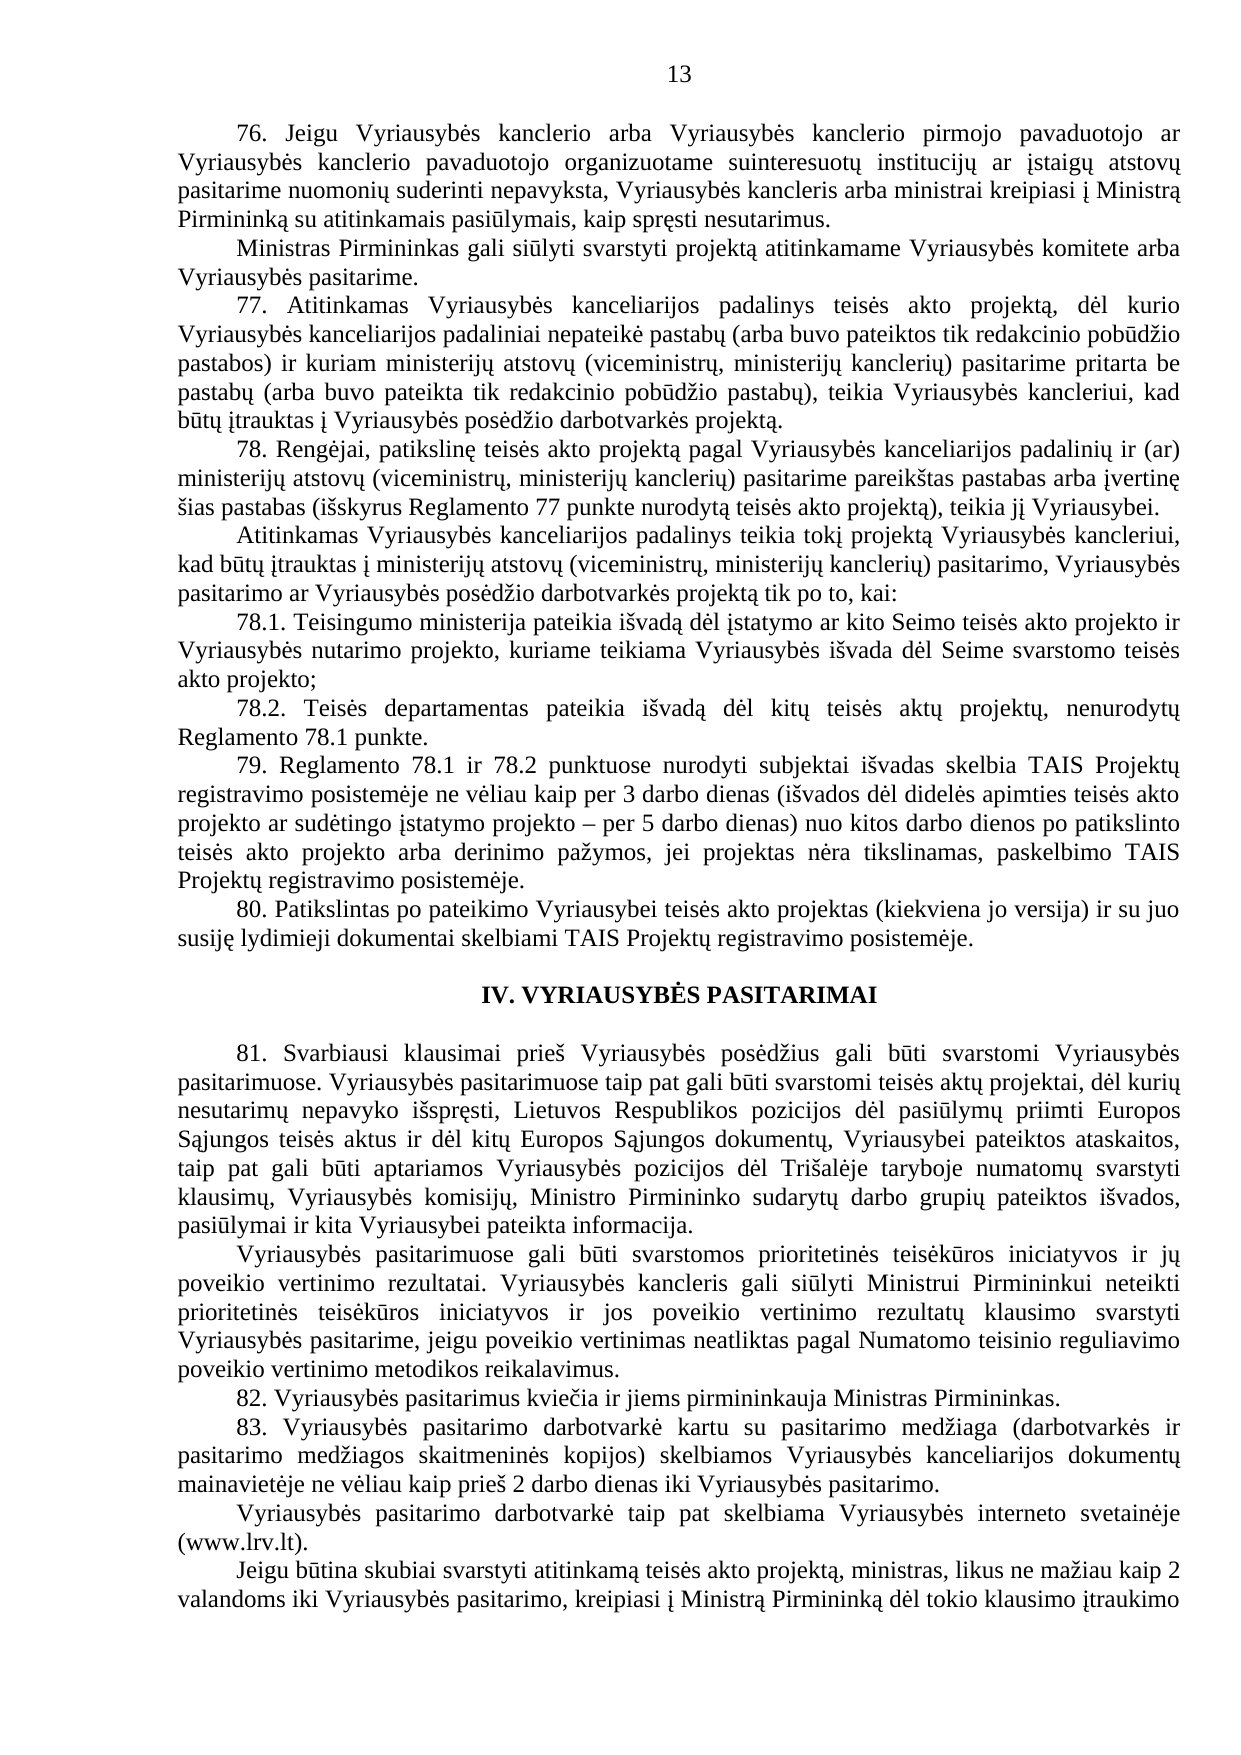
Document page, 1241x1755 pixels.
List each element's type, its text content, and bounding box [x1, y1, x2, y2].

text 78.2. Teisės departamentas pateikia išvadą dėl kitų teisės aktų projektų, nenurodytų Reglamento 78.1 punkte. [177, 693, 1181, 751]
text IV. VYRIAUSYBĖS PASITARIMAI [177, 981, 1181, 1009]
text 82. Vyriausybės pasitarimus kviečia ir jiems pirmininkauja Ministras Pirmininkas. [177, 1383, 1181, 1412]
text Atitinkamas Vyriausybės kanceliarijos padalinys teikia tokį projektą Vyriausybės kancleriui, kad būtų įtrauktas į ministerijų atstovų (viceministrų, ministerijų kanclerių) pasitarimo, Vyriausybės pasitarimo ar Vyriausybės posėdžio darbotvarkės projektą tik po to, kai: [177, 521, 1181, 607]
text 83. Vyriausybės pasitarimo darbotvarkė kartu su pasitarimo medžiaga (darbotvarkės ir pasitarimo medžiagos skaitmeninės kopijos) skelbiamos Vyriausybės kanceliarijos dokumentų mainavietėje ne vėliau kaip prieš 2 darbo dienas iki Vyriausybės pasitarimo. [177, 1412, 1181, 1498]
text 78. Rengėjai, patikslinę teisės akto projektą pagal Vyriausybės kanceliarijos padalinių ir (ar) ministerijų atstovų (viceministrų, ministerijų kanclerių) pasitarime pareikštas pastabas arba įvertinę šias pastabas (išskyrus Reglamento 77 punkte nurodytą teisės akto projektą), teikia jį Vyriausybei. [177, 434, 1181, 521]
text 80. Patikslintas po pateikimo Vyriausybei teisės akto projektas (kiekviena jo versija) ir su juo susiję lydimieji dokumentai skelbiami TAIS Projektų registravimo posistemėje. [177, 894, 1181, 952]
text Vyriausybės pasitarimo darbotvarkė taip pat skelbiama Vyriausybės interneto svetainėje (www.lrv.lt). [177, 1498, 1181, 1556]
text 76. Jeigu Vyriausybės kanclerio arba Vyriausybės kanclerio pirmojo pavaduotojo ar Vyriausybės kanclerio pavaduotojo organizuotame suinteresuotų institucijų ar įstaigų atstovų pasitarime nuomonių suderinti nepavyksta, Vyriausybės kancleris arba ministrai kreipiasi į Ministrą Pirmininką su atitinkamais pasiūlymais, kaip spręsti nesutarimus. [177, 118, 1181, 233]
text 81. Svarbiausi klausimai prieš Vyriausybės posėdžius gali būti svarstomi Vyriausybės pasitarimuose. Vyriausybės pasitarimuose taip pat gali būti svarstomi teisės aktų projektai, dėl kurių nesutarimų nepavyko išspręsti, Lietuvos Respublikos pozicijos dėl pasiūlymų priimti Europos Sąjungos teisės aktus ir dėl kitų Europos Sąjungos dokumentų, Vyriausybei pateiktos ataskaitos, taip pat gali būti aptariamos Vyriausybės pozicijos dėl Trišalėje taryboje numatomų svarstyti klausimų, Vyriausybės komisijų, Ministro Pirmininko sudarytų darbo grupių pateiktos išvados, pasiūlymai ir kita Vyriausybei pateikta informacija. [177, 1038, 1181, 1239]
text 77. Atitinkamas Vyriausybės kanceliarijos padalinys teisės akto projektą, dėl kurio Vyriausybės kanceliarijos padaliniai nepateikė pastabų (arba buvo pateiktos tik redakcinio pobūdžio pastabos) ir kuriam ministerijų atstovų (viceministrų, ministerijų kanclerių) pasitarime pritarta be pastabų (arba buvo pateikta tik redakcinio pobūdžio pastabų), teikia Vyriausybės kancleriui, kad būtų įtrauktas į Vyriausybės posėdžio darbotvarkės projektą. [177, 291, 1181, 434]
text Vyriausybės pasitarimuose gali būti svarstomos prioritetinės teisėkūros iniciatyvos ir jų poveikio vertinimo rezultatai. Vyriausybės kancleris gali siūlyti Ministrui Pirmininkui neteikti prioritetinės teisėkūros iniciatyvos ir jos poveikio vertinimo rezultatų klausimo svarstyti Vyriausybės pasitarime, jeigu poveikio vertinimas neatliktas pagal Numatomo teisinio reguliavimo poveikio vertinimo metodikos reikalavimus. [177, 1239, 1181, 1383]
text 78.1. Teisingumo ministerija pateikia išvadą dėl įstatymo ar kito Seimo teisės akto projekto ir Vyriausybės nutarimo projekto, kuriame teikiama Vyriausybės išvada dėl Seime svarstomo teisės akto projekto; [177, 607, 1181, 693]
text Jeigu būtina skubiai svarstyti atitinkamą teisės akto projektą, ministras, likus ne mažiau kaip 2 valandoms iki Vyriausybės pasitarimo, kreipiasi į Ministrą Pirmininką dėl tokio klausimo įtraukimo [177, 1556, 1181, 1613]
text 79. Reglamento 78.1 ir 78.2 punktuose nurodyti subjektai išvadas skelbia TAIS Projektų registravimo posistemėje ne vėliau kaip per 3 darbo dienas (išvados dėl didelės apimties teisės akto projekto ar sudėtingo įstatymo projekto – per 5 darbo dienas) nuo kitos darbo dienos po patikslinto teisės akto projekto arba derinimo pažymos, jei projektas nėra tikslinamas, paskelbimo TAIS Projektų registravimo posistemėje. [177, 751, 1181, 894]
text Ministras Pirmininkas gali siūlyti svarstyti projektą atitinkamame Vyriausybės komitete arba Vyriausybės pasitarime. [177, 233, 1181, 291]
